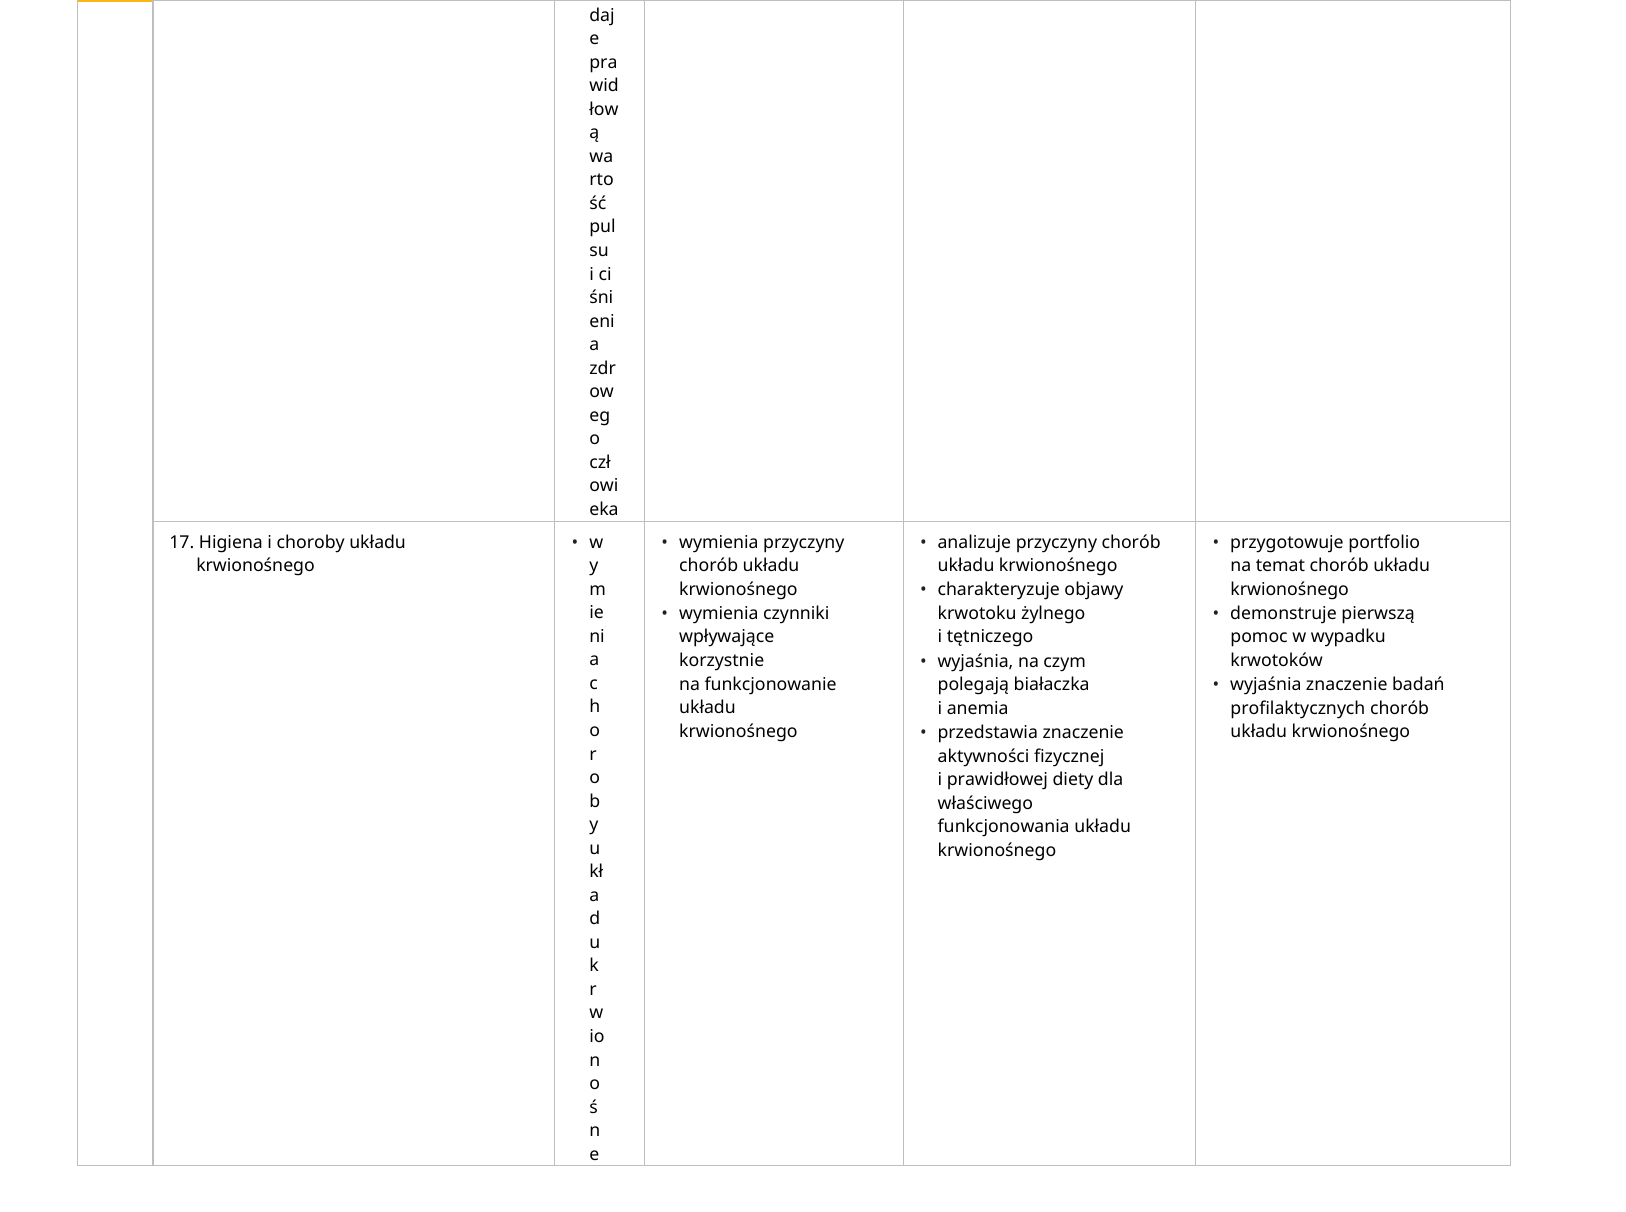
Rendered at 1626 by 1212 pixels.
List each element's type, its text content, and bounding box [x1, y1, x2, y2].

table_cell wymienia choroby układu krwionośnego omawia pierwszą pomoc w wypadku krwawień i krwotoków [555, 522, 644, 1165]
table_cell wymienia przyczyny chorób układu krwionośnego wymienia czynniki wpływające korzystnie na funkcjonowanie układu krwionośnego [645, 522, 903, 1165]
table_cell lokalizuje położenie serca we własnym ciele wymienia elementy budowy serca podaje prawidłową wartość pulsu i ciśnienia zdrowego człowieka [555, 1, 644, 521]
table_cell analizuje przyczyny chorób układu krwionośnego charakteryzuje objawy krwotoku żylnego i tętniczego wyjaśnia, na czym polegają białaczka i anemia przedstawia znaczenie aktywności fizycznej i prawidłowej diety dla właściwego funkcjonowania układu krwionośnego [904, 522, 1195, 1165]
table_cell [1196, 1, 1510, 521]
table_cell [904, 1, 1195, 521]
table_cell przygotowuje portfolio na temat chorób układu krwionośnego demonstruje pierwszą pomoc w wypadku krwotoków wyjaśnia znaczenie badań profilaktycznych chorób układu krwionośnego [1196, 522, 1510, 1165]
table_cell IV. Układ krążenia [78, 2, 152, 1165]
table_cell [645, 1, 903, 521]
table_cell [154, 1, 554, 521]
table_cell 17. Higiena i choroby układu krwionośnego [154, 522, 554, 1165]
